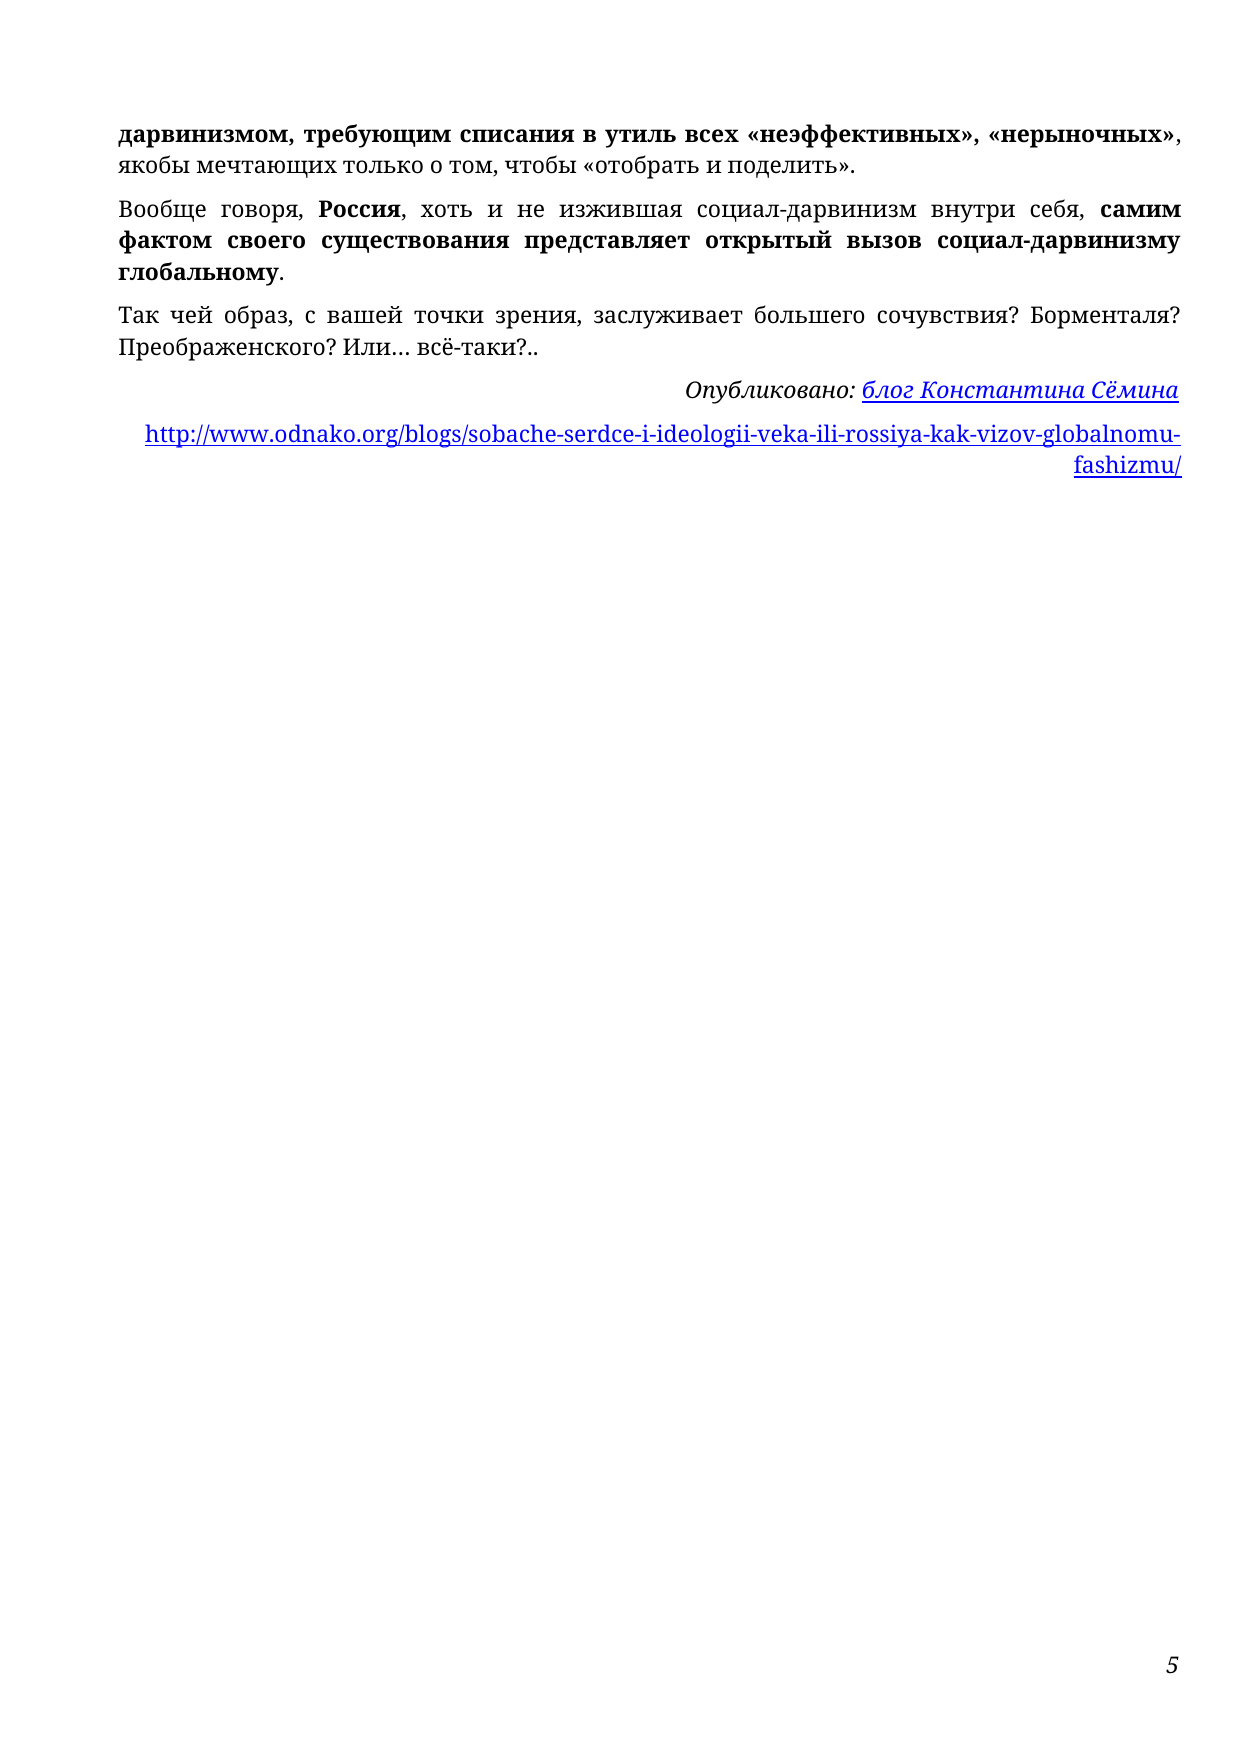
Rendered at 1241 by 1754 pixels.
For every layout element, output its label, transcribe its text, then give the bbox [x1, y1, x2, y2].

text Так чей образ, с вашей точки зрения, заслуживает большего сочувствия? Борменталя? Преображенского? Или… всё-таки?.. [118, 299, 1181, 362]
text Вообще говоря, Россия, хоть и не изжившая социал-дарвинизм внутри себя, самим фактом своего существования представляет открытый вызов социал-дарвинизму глобальному. [118, 193, 1181, 287]
text http://www.odnako.org/blogs/sobache-serdce-i-ideologii-veka-ili-rossiya-kak-vizov-globalnomu-fashizmu/ [118, 418, 1181, 481]
text Опубликовано: блог Константина Сёмина [118, 374, 1181, 406]
text дарвинизмом, требующим списания в утиль всех «неэффективных», «нерыночных», якобы мечтающих только о том, чтобы «отобрать и поделить». [118, 118, 1181, 181]
